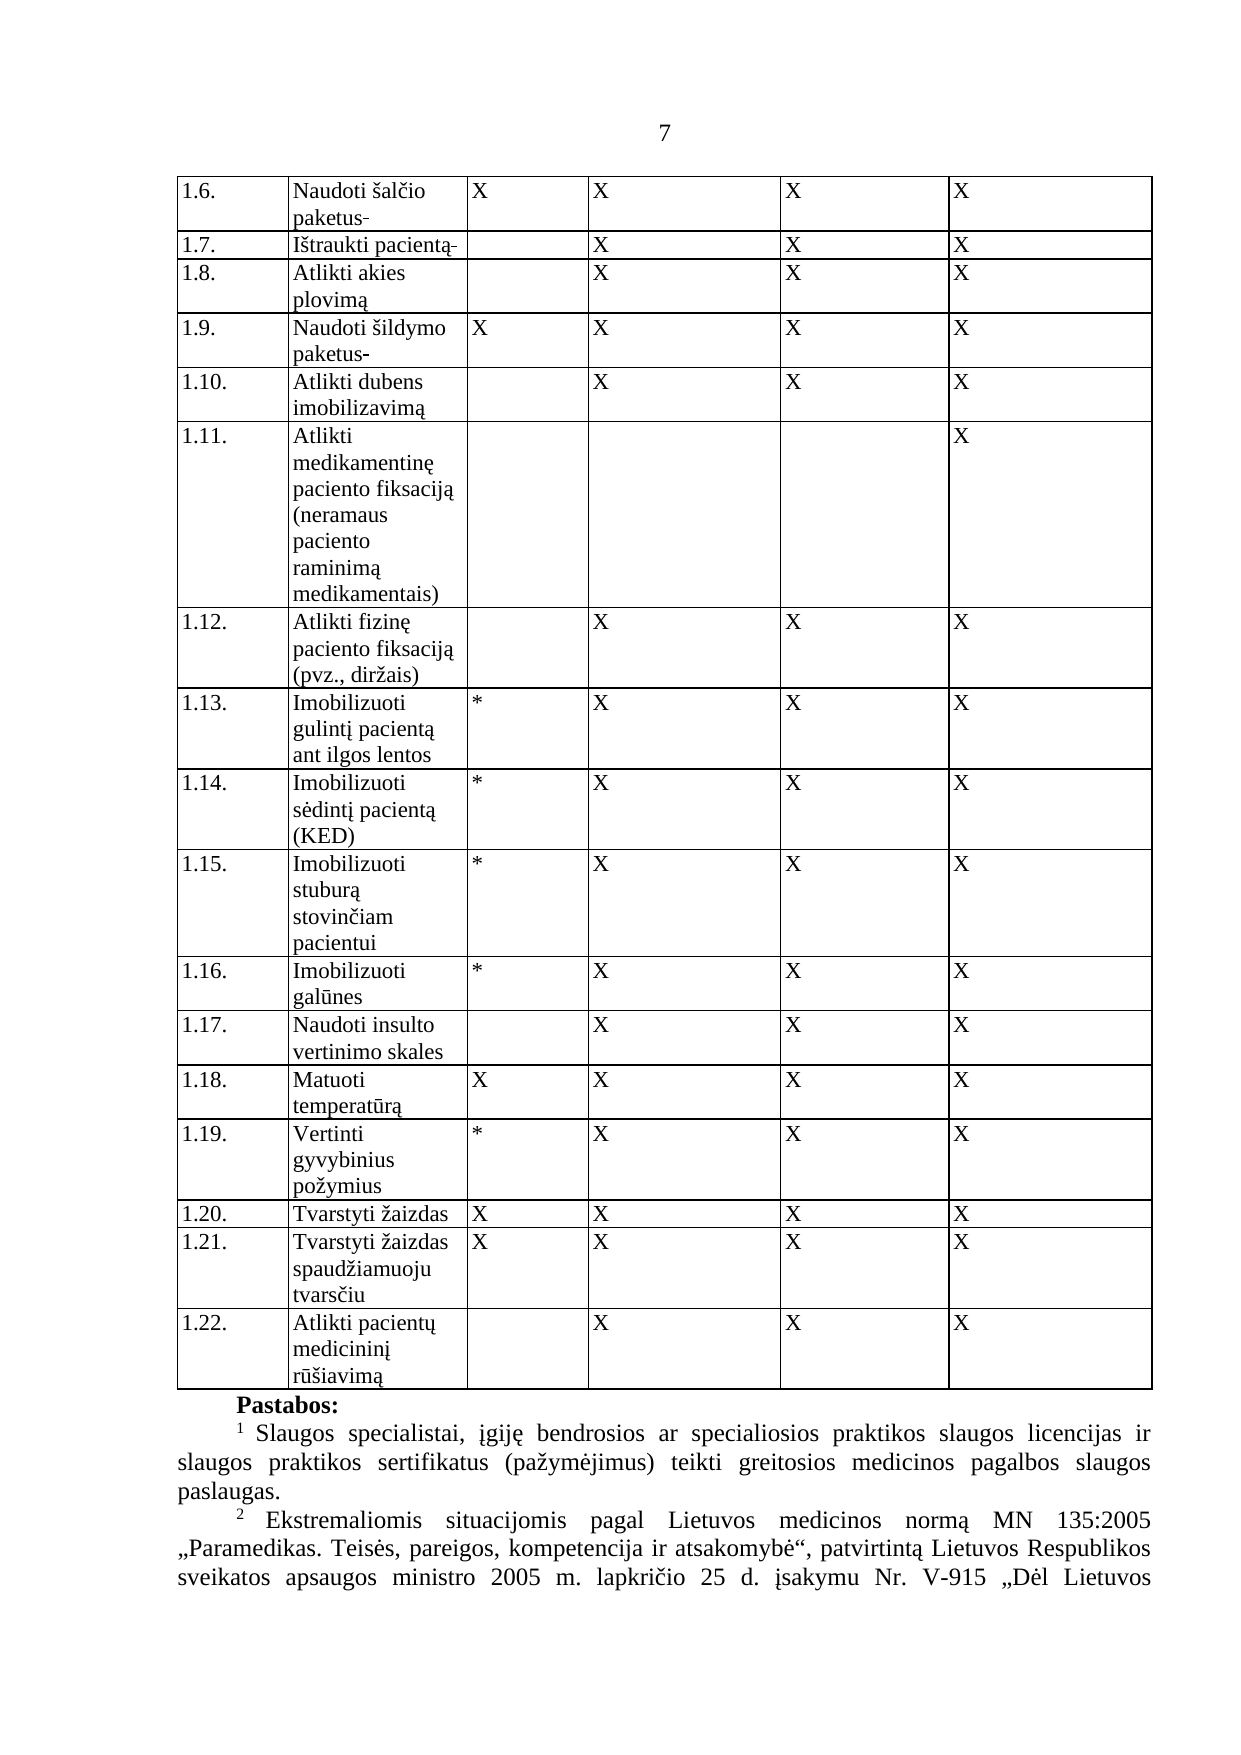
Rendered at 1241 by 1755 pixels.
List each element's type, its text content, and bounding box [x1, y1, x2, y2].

table_cell * [468, 770, 588, 848]
table_cell X [781, 1011, 948, 1064]
table_cell X [950, 314, 1151, 366]
text 2 Ekstremaliomis situacijomis pagal Lietuvos medicinos normą MN 135:2005 „Paramedikas. Teisės, pareigos, kompetencija ir atsakomybė“, patvirtintą Lietuvos Respublikos sveikatos apsaugos ministro 2005 m. lapkričio 25 d. įsakymu Nr. V-915 „Dėl Lietuvos [177, 1505, 1152, 1591]
table_cell [468, 608, 588, 687]
table_cell X [781, 850, 948, 956]
table_cell X [776, 232, 780, 258]
table_cell X [781, 608, 948, 687]
table_cell X [950, 1120, 1151, 1199]
table_cell X [781, 314, 948, 366]
table_cell X [950, 260, 1151, 312]
table_cell [781, 422, 948, 607]
table_cell X [950, 177, 1151, 230]
table_cell 1.21. [178, 1228, 288, 1307]
table_cell X [776, 1201, 780, 1227]
table_cell X [781, 260, 948, 312]
table_cell X [950, 608, 1151, 687]
table_cell X [589, 1066, 780, 1118]
text 1 Slaugos specialistai, įgiję bendrosios ar specialiosios praktikos slaugos licencijas ir slaugos praktikos sertifikatus (pažymėjimus) teikti greitosios medicinos pagalbos slaugos paslaugas. [177, 1418, 1152, 1505]
table_cell X [781, 368, 948, 421]
table_cell [468, 368, 588, 421]
table_cell X [589, 1228, 780, 1307]
table_cell X [468, 1066, 588, 1118]
table_cell X [589, 689, 780, 768]
table_cell X [468, 314, 588, 366]
table_cell 1.11. [178, 422, 288, 607]
table_cell X [781, 232, 785, 258]
table_cell 1.16. [178, 957, 288, 1010]
table_cell X [781, 177, 948, 230]
table_cell X [950, 368, 1151, 421]
table_cell X [589, 314, 780, 366]
table_cell X [589, 260, 780, 312]
table_cell X [950, 1066, 1151, 1118]
table_cell X [589, 368, 780, 421]
table_cell X [781, 1201, 785, 1227]
table_cell X [944, 232, 948, 258]
table_cell 1.10. [178, 368, 288, 421]
table_cell X [589, 1309, 780, 1388]
table_cell * [468, 689, 588, 768]
table_cell X [589, 608, 780, 687]
table_cell 1.6. [178, 177, 288, 230]
table_cell X [781, 1228, 948, 1307]
table_cell X [468, 177, 588, 230]
table_cell X [781, 1066, 948, 1118]
table_cell X [950, 957, 1151, 1010]
table_cell * [468, 1120, 588, 1199]
table_cell 1.18. [178, 1066, 288, 1118]
table_cell X [950, 850, 1151, 956]
table_cell 1.19. [178, 1120, 288, 1199]
table_cell [468, 1309, 588, 1388]
table_cell [468, 422, 588, 607]
table_cell [468, 1011, 588, 1064]
table_cell X [950, 770, 1151, 848]
table_cell X [944, 1201, 948, 1227]
table_cell 1.8. [178, 260, 288, 312]
table_cell X [950, 1011, 1151, 1064]
table_cell X [950, 1228, 1151, 1307]
table_cell X [589, 1011, 780, 1064]
table_cell X [468, 1228, 588, 1307]
table_cell X [781, 770, 948, 848]
text Pastabos: [177, 1390, 1152, 1418]
table_cell X [950, 689, 1151, 768]
table_cell [584, 232, 588, 258]
table_cell * [468, 850, 588, 956]
table_cell 1.13. [178, 689, 288, 768]
table_cell * [468, 957, 588, 1010]
table_cell X [781, 1120, 948, 1199]
table_cell X [589, 1120, 780, 1199]
table_cell X [781, 689, 948, 768]
table_cell X [781, 1309, 948, 1388]
table_cell 1.12. [178, 608, 288, 687]
table_cell 1.22. [178, 1309, 288, 1388]
table_cell X [781, 957, 948, 1010]
table_cell [468, 260, 588, 312]
table_cell X [589, 177, 780, 230]
table_cell 1.7. [284, 232, 288, 258]
table_cell 1.14. [178, 770, 288, 848]
table_cell X [950, 1309, 1151, 1388]
table_cell X [589, 770, 780, 848]
table_cell X [584, 1201, 588, 1227]
table_cell 1.15. [178, 850, 288, 956]
table_cell X [589, 850, 780, 956]
table_cell 1.17. [178, 1011, 288, 1064]
table_cell 1.20. [284, 1201, 288, 1227]
table_cell [589, 422, 780, 607]
table_cell X [589, 957, 780, 1010]
table_cell 1.9. [178, 314, 288, 366]
table_cell X [950, 422, 1151, 607]
